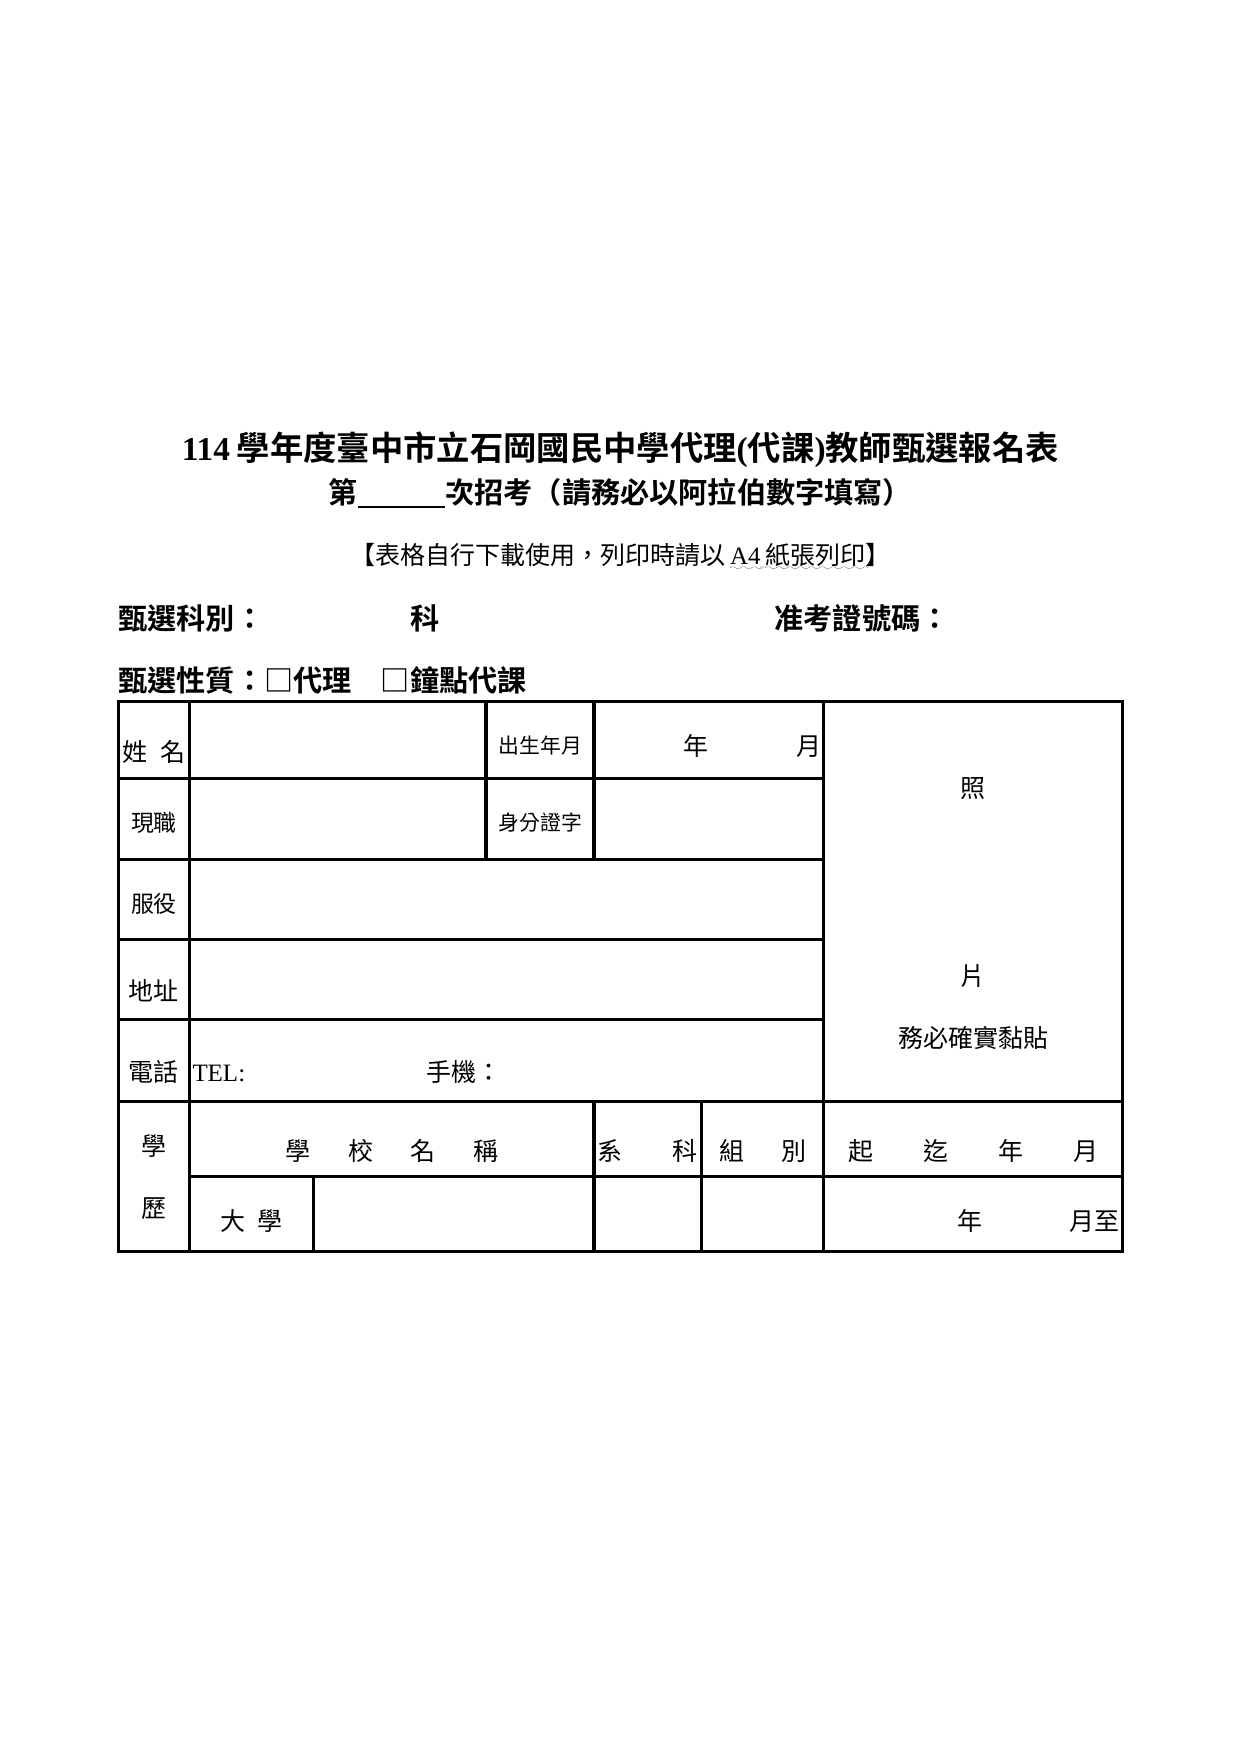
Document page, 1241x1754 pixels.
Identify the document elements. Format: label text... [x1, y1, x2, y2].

table_cell [315, 1178, 592, 1250]
table_header 年 月 日 [596, 703, 822, 777]
table_cell 起 迄 年 月 [825, 1103, 1121, 1174]
table_cell [703, 1178, 822, 1250]
text 甄選性質：□代理 □鐘點代課 [118, 637, 1122, 700]
table_cell 電話 [120, 1021, 188, 1100]
table_header 出生年月日 [488, 703, 592, 777]
table_header 姓 名 [120, 703, 188, 777]
table_cell 學 歷 [120, 1103, 188, 1250]
table_cell 大 學 [191, 1178, 312, 1250]
table_cell 現職機關學校 [120, 780, 188, 857]
table_cell 學 校 名 稱 [191, 1103, 592, 1174]
table_cell [596, 780, 822, 857]
table_header 照 片 務必確實黏貼 [825, 703, 1121, 1100]
text 114學年度臺中市立石岡國民中學代理(代課)教師甄選報名表 [118, 422, 1122, 470]
text 第 次招考（請務必以阿拉伯數字填寫） [118, 470, 1122, 512]
table_cell 組 別 [703, 1103, 822, 1174]
table_cell 身分證字號 [488, 780, 592, 857]
table_cell □免役 □役畢 □服役中 [191, 861, 822, 938]
table_cell [596, 1178, 700, 1250]
text 【表格自行下載使用，列印時請以A4紙張列印】 [118, 512, 1122, 575]
table_cell 服役 情形 [120, 861, 188, 938]
table_cell [191, 941, 822, 1018]
text 甄選科別： 科 准考證號碼： [118, 575, 1122, 637]
table_cell TEL: 手機： [191, 1021, 822, 1100]
table_cell 系 科 [596, 1103, 700, 1174]
table_cell 年 月至 年 月 [825, 1178, 1121, 1250]
table_cell [191, 780, 484, 857]
table_header [191, 703, 484, 777]
table_cell 地址 [120, 941, 188, 1018]
